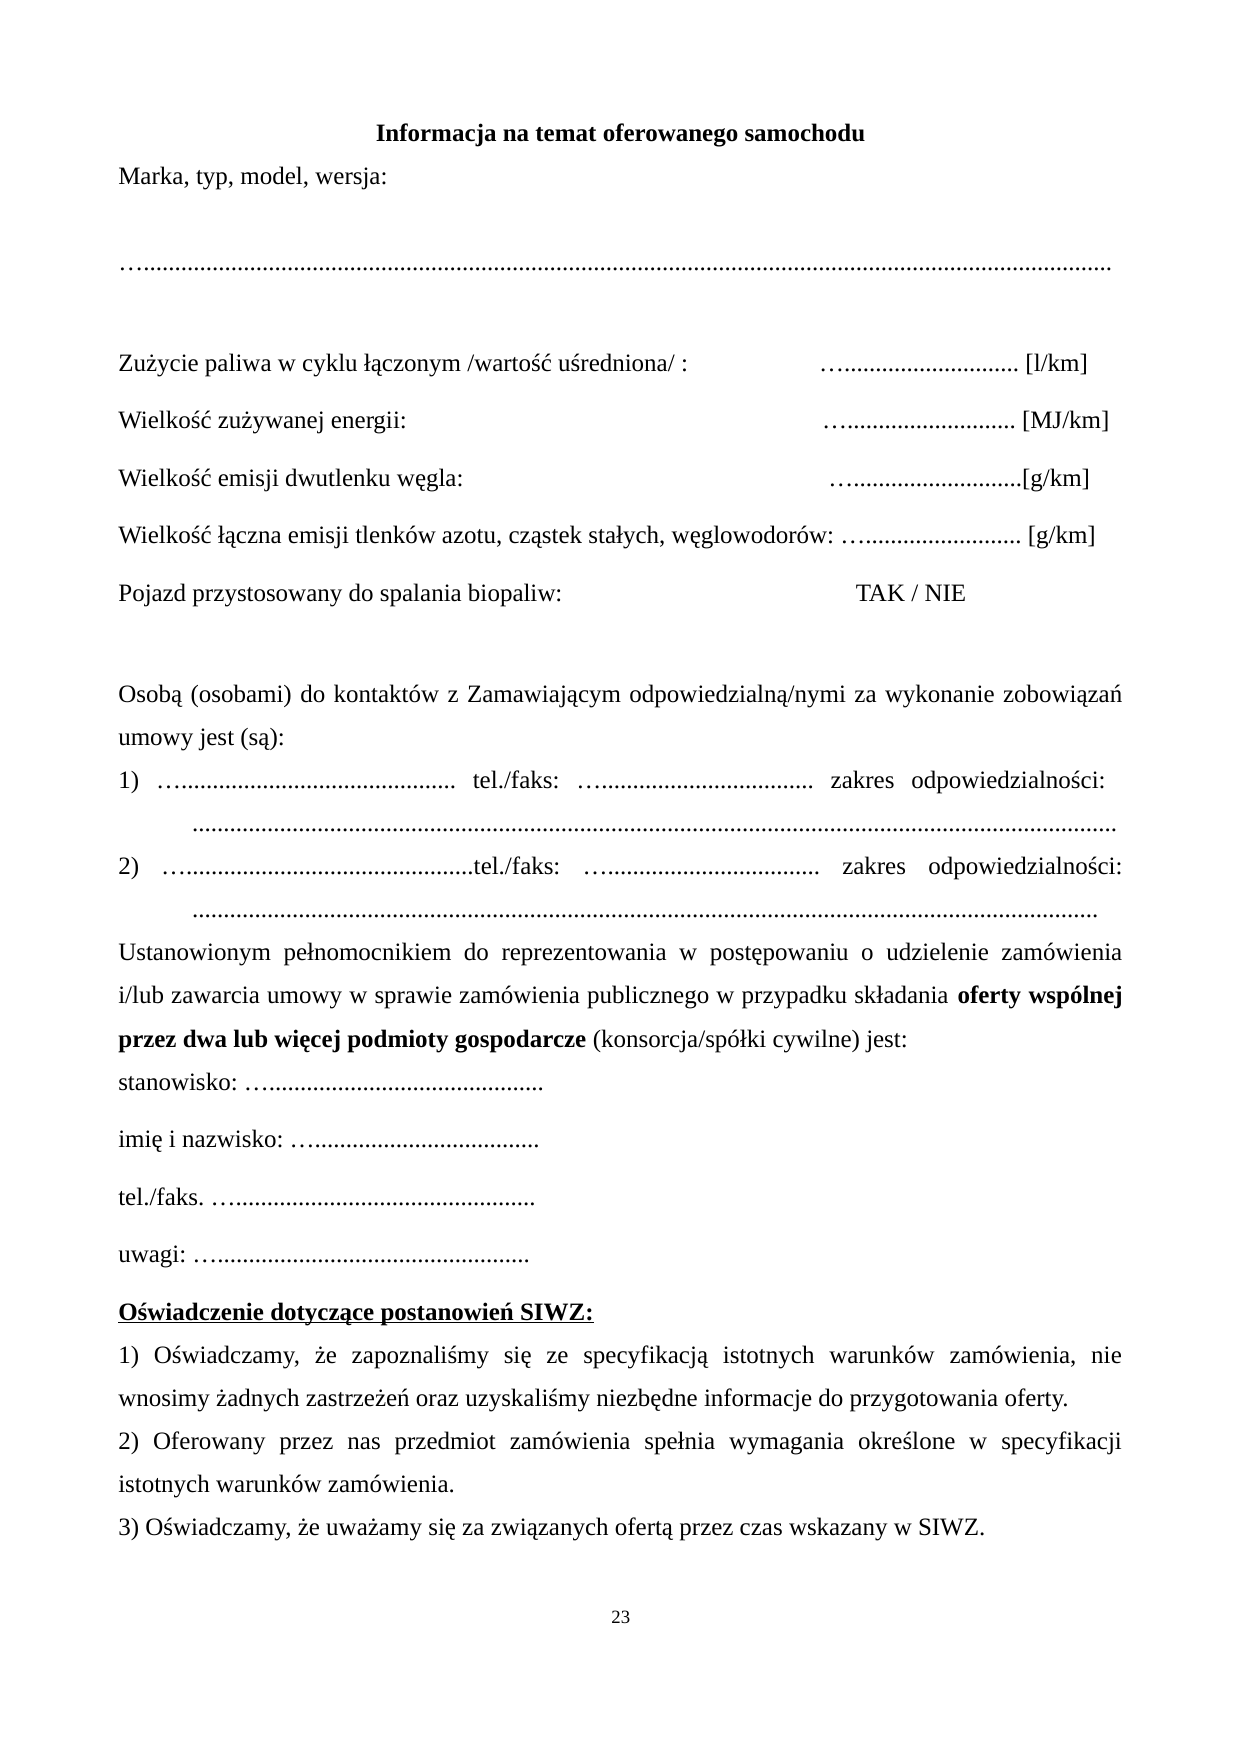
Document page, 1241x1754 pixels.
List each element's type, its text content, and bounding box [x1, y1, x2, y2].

text Wielkość łączna emisji tlenków azotu, cząstek stałych, węglowodorów: …......................... [g/km] [118, 521, 1123, 549]
list 3) Oświadczamy, że uważamy się za związanych ofertą przez czas wskazany w SIWZ. [118, 1512, 1123, 1541]
text …........................................................................................................................................................... [118, 247, 1123, 276]
list 2) Oferowany przez nas przedmiot zamówienia spełnia wymagania określone w specyfikacji istotnych warunków zamówienia. [118, 1426, 1123, 1498]
text Wielkość zużywanej energii: …........................... [MJ/km] [118, 406, 1123, 434]
text Informacja na temat oferowanego samochodu [118, 118, 1123, 147]
text Ustanowionym pełnomocnikiem do reprezentowania w postępowaniu o udzielenie zamówienia i/lub zawarcia umowy w sprawie zamówienia publicznego w przypadku składania oferty wspólnej przez dwa lub więcej podmioty gospodarcze (konsorcja/spółki cywilne) jest: [118, 937, 1123, 1052]
text Zużycie paliwa w cyklu łączonym /wartość uśredniona/ : …............................ [l/km] [118, 348, 1123, 377]
text 2) …..............................................tel./faks: ….................................. zakres odpowiedzialności: ................................................................................................................................................. [118, 851, 1123, 923]
text Osobą (osobami) do kontaktów z Zamawiającym odpowiedzialną/nymi za wykonanie zobowiązań umowy jest (są): [118, 679, 1123, 751]
text Wielkość emisji dwutlenku węgla: …...........................[g/km] [118, 463, 1123, 492]
text uwagi: ….................................................. [118, 1239, 1123, 1268]
text Oświadczenie dotyczące postanowień SIWZ: [118, 1297, 1123, 1326]
text 1) …............................................ tel./faks: ….................................. zakres odpowiedzialności: .................................................................................................................................................... [118, 765, 1123, 837]
text tel./faks. …................................................ [118, 1182, 1123, 1211]
text stanowisko: …............................................ [118, 1067, 1123, 1096]
text Marka, typ, model, wersja: [118, 161, 1123, 190]
list 1) Oświadczamy, że zapoznaliśmy się ze specyfikacją istotnych warunków zamówienia, nie wnosimy żadnych zastrzeżeń oraz uzyskaliśmy niezbędne informacje do przygotowania oferty. [118, 1340, 1123, 1412]
text imię i nazwisko: ….................................... [118, 1124, 1123, 1153]
text Pojazd przystosowany do spalania biopaliw: TAK / NIE [118, 578, 1123, 607]
